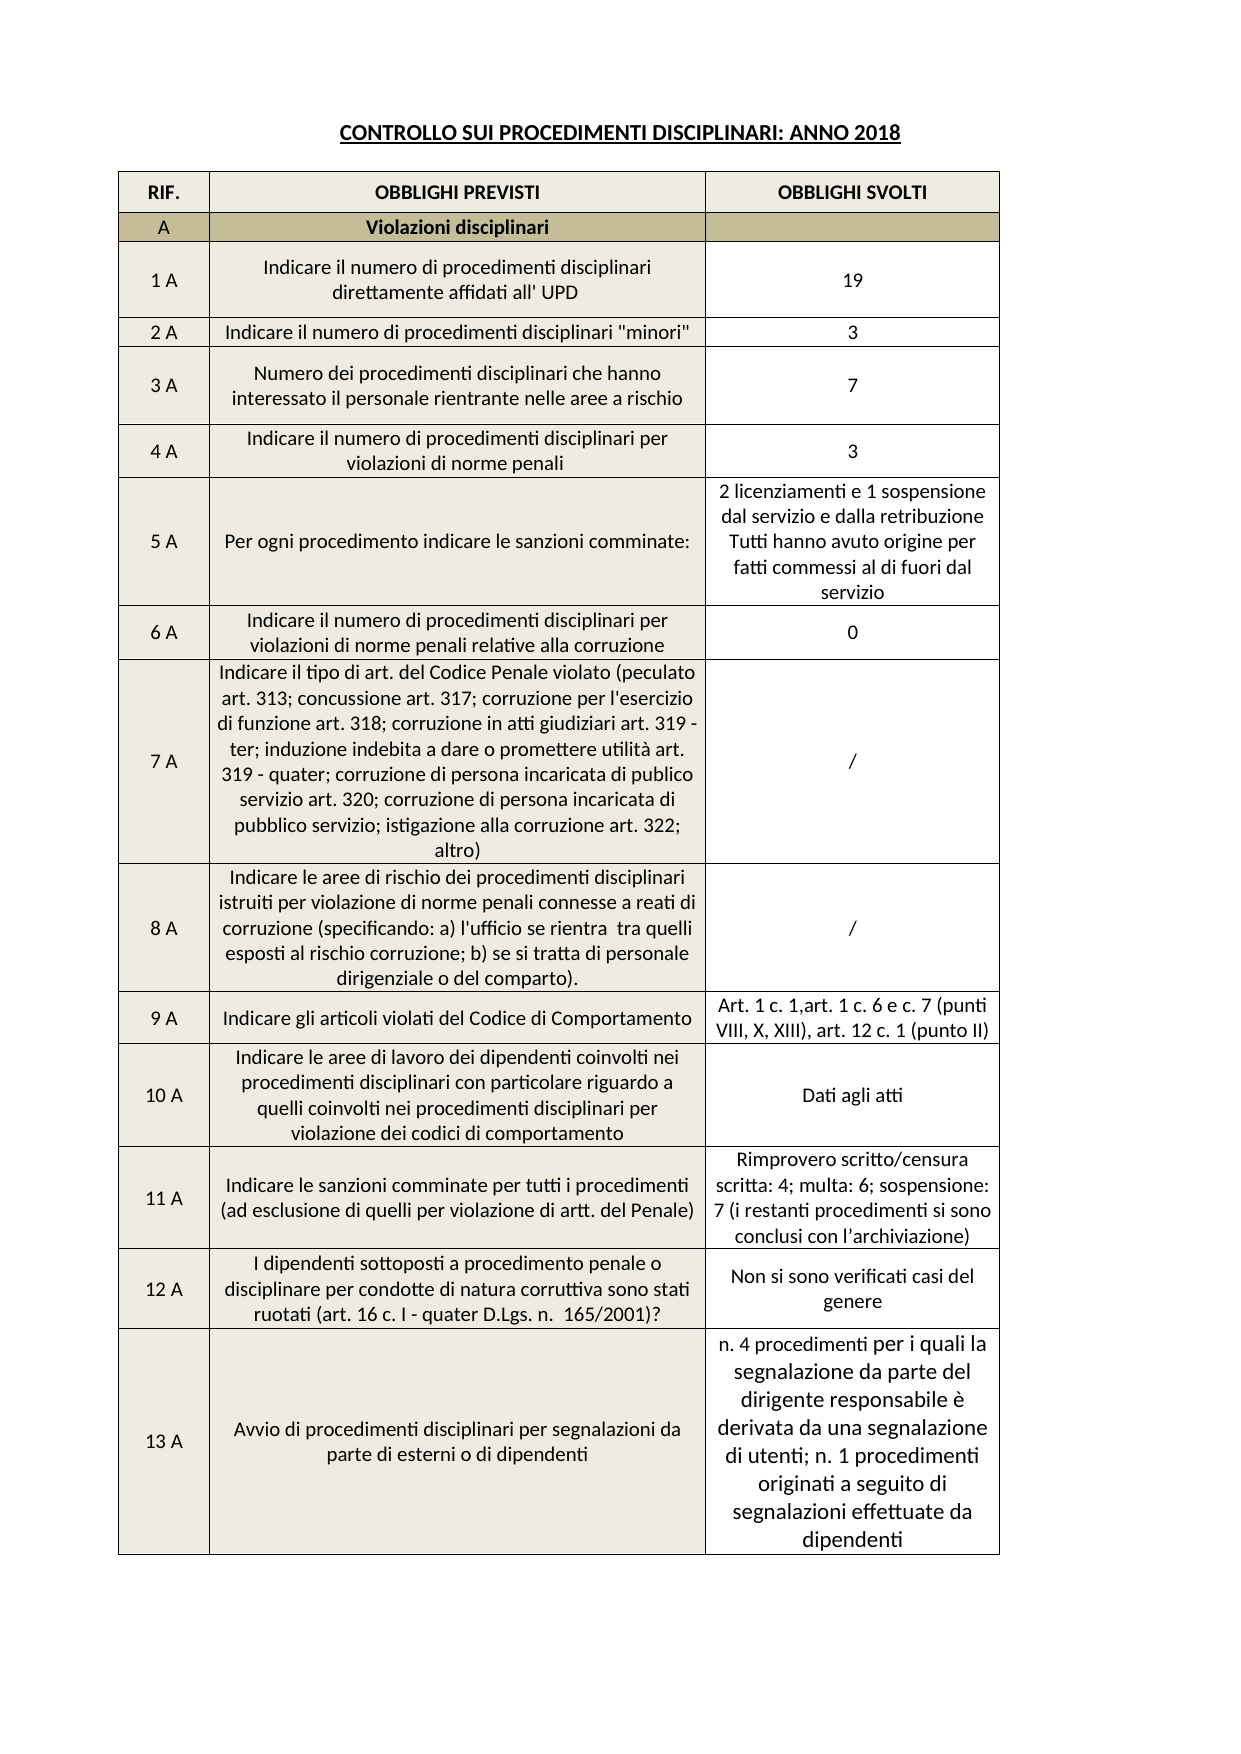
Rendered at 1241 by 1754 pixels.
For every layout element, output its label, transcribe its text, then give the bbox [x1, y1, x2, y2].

table_cell 6 A [119, 606, 209, 658]
table_cell Art. 1 c. 1,art. 1 c. 6 e c. 7 (punti VIII, X, XIII), art. 12 c. 1 (punto II) [706, 992, 999, 1043]
table_cell 3 [706, 425, 999, 477]
table_cell 0 [706, 606, 999, 658]
table_cell Indicare il numero di procedimenti disciplinari per violazioni di norme penali relative alla corruzione [210, 606, 705, 658]
table_cell n. 4 procedimenti per i quali la segnalazione da parte del dirigente responsabile è derivata da una segnalazione di utenti; n. 1 procedimenti originati a seguito di segnalazioni effettuate da dipendenti [706, 1329, 999, 1553]
table_cell 2 licenziamenti e 1 sospensione dal servizio e dalla retribuzione Tutti hanno avuto origine per fatti commessi al di fuori dal servizio [706, 478, 999, 605]
table_cell Indicare gli articoli violati del Codice di Comportamento [210, 992, 705, 1043]
table_cell Per ogni procedimento indicare le sanzioni comminate: [210, 478, 705, 605]
table_cell 3 A [119, 347, 209, 423]
table_cell / [706, 660, 999, 863]
table_cell Indicare le aree di lavoro dei dipendenti coinvolti nei procedimenti disciplinari con particolare riguardo a quelli coinvolti nei procedimenti disciplinari per violazione dei codici di comportamento [210, 1044, 705, 1146]
table_cell Dati agli atti [706, 1044, 999, 1146]
table_cell Avvio di procedimenti disciplinari per segnalazioni da parte di esterni o di dipendenti [210, 1329, 705, 1553]
table_cell 19 [706, 242, 999, 317]
table_cell Violazioni disciplinari [210, 213, 705, 241]
table_cell 5 A [119, 478, 209, 605]
table_cell 12 A [119, 1249, 209, 1328]
table_cell Indicare il tipo di art. del Codice Penale violato (peculato art. 313; concussione art. 317; corruzione per l'esercizio di funzione art. 318; corruzione in atti giudiziari art. 319 - ter; induzione indebita a dare o promettere utilità art. 319 - quater; corruzione di persona incaricata di publico servizio art. 320; corruzione di persona incaricata di pubblico servizio; istigazione alla corruzione art. 322; altro) [210, 660, 705, 863]
table_cell 8 A [119, 864, 209, 991]
table_cell [706, 213, 999, 241]
table_cell Indicare il numero di procedimenti disciplinari "minori" [210, 318, 705, 346]
table_cell 9 A [119, 992, 209, 1043]
text CONTROLLO SUI PROCEDIMENTI DISCIPLINARI: ANNO 2018 [118, 118, 1122, 146]
table_cell 10 A [119, 1044, 209, 1146]
table_cell 7 A [119, 660, 209, 863]
table_cell Numero dei procedimenti disciplinari che hanno interessato il personale rientrante nelle aree a rischio [210, 347, 705, 423]
table_cell 11 A [119, 1147, 209, 1248]
table_cell Rimprovero scritto/censura scritta: 4; multa: 6; sospensione: 7 (i restanti procedimenti si sono conclusi con l’archiviazione) [706, 1147, 999, 1248]
table_cell 3 [706, 318, 999, 346]
table_header OBBLIGHI SVOLTI [706, 172, 999, 212]
table_header OBBLIGHI PREVISTI [210, 172, 705, 212]
table_cell Indicare il numero di procedimenti disciplinari direttamente affidati all' UPD [210, 242, 705, 317]
table_cell 4 A [119, 425, 209, 477]
table_cell A [119, 213, 209, 241]
table_header RIF. [119, 172, 209, 212]
table_cell I dipendenti sottoposti a procedimento penale o disciplinare per condotte di natura corruttiva sono stati ruotati (art. 16 c. I - quater D.Lgs. n. 165/2001)? [210, 1249, 705, 1328]
table_cell 1 A [119, 242, 209, 317]
table_cell Indicare le sanzioni comminate per tutti i procedimenti (ad esclusione di quelli per violazione di artt. del Penale) [210, 1147, 705, 1248]
table_cell Non si sono verificati casi del genere [706, 1249, 999, 1328]
table_cell 7 [706, 347, 999, 423]
table_cell 2 A [119, 318, 209, 346]
table_cell / [706, 864, 999, 991]
table_cell Indicare le aree di rischio dei procedimenti disciplinari istruiti per violazione di norme penali connesse a reati di corruzione (specificando: a) l'ufficio se rientra tra quelli esposti al rischio corruzione; b) se si tratta di personale dirigenziale o del comparto). [210, 864, 705, 991]
table_cell Indicare il numero di procedimenti disciplinari per violazioni di norme penali [210, 425, 705, 477]
table_cell 13 A [119, 1329, 209, 1553]
